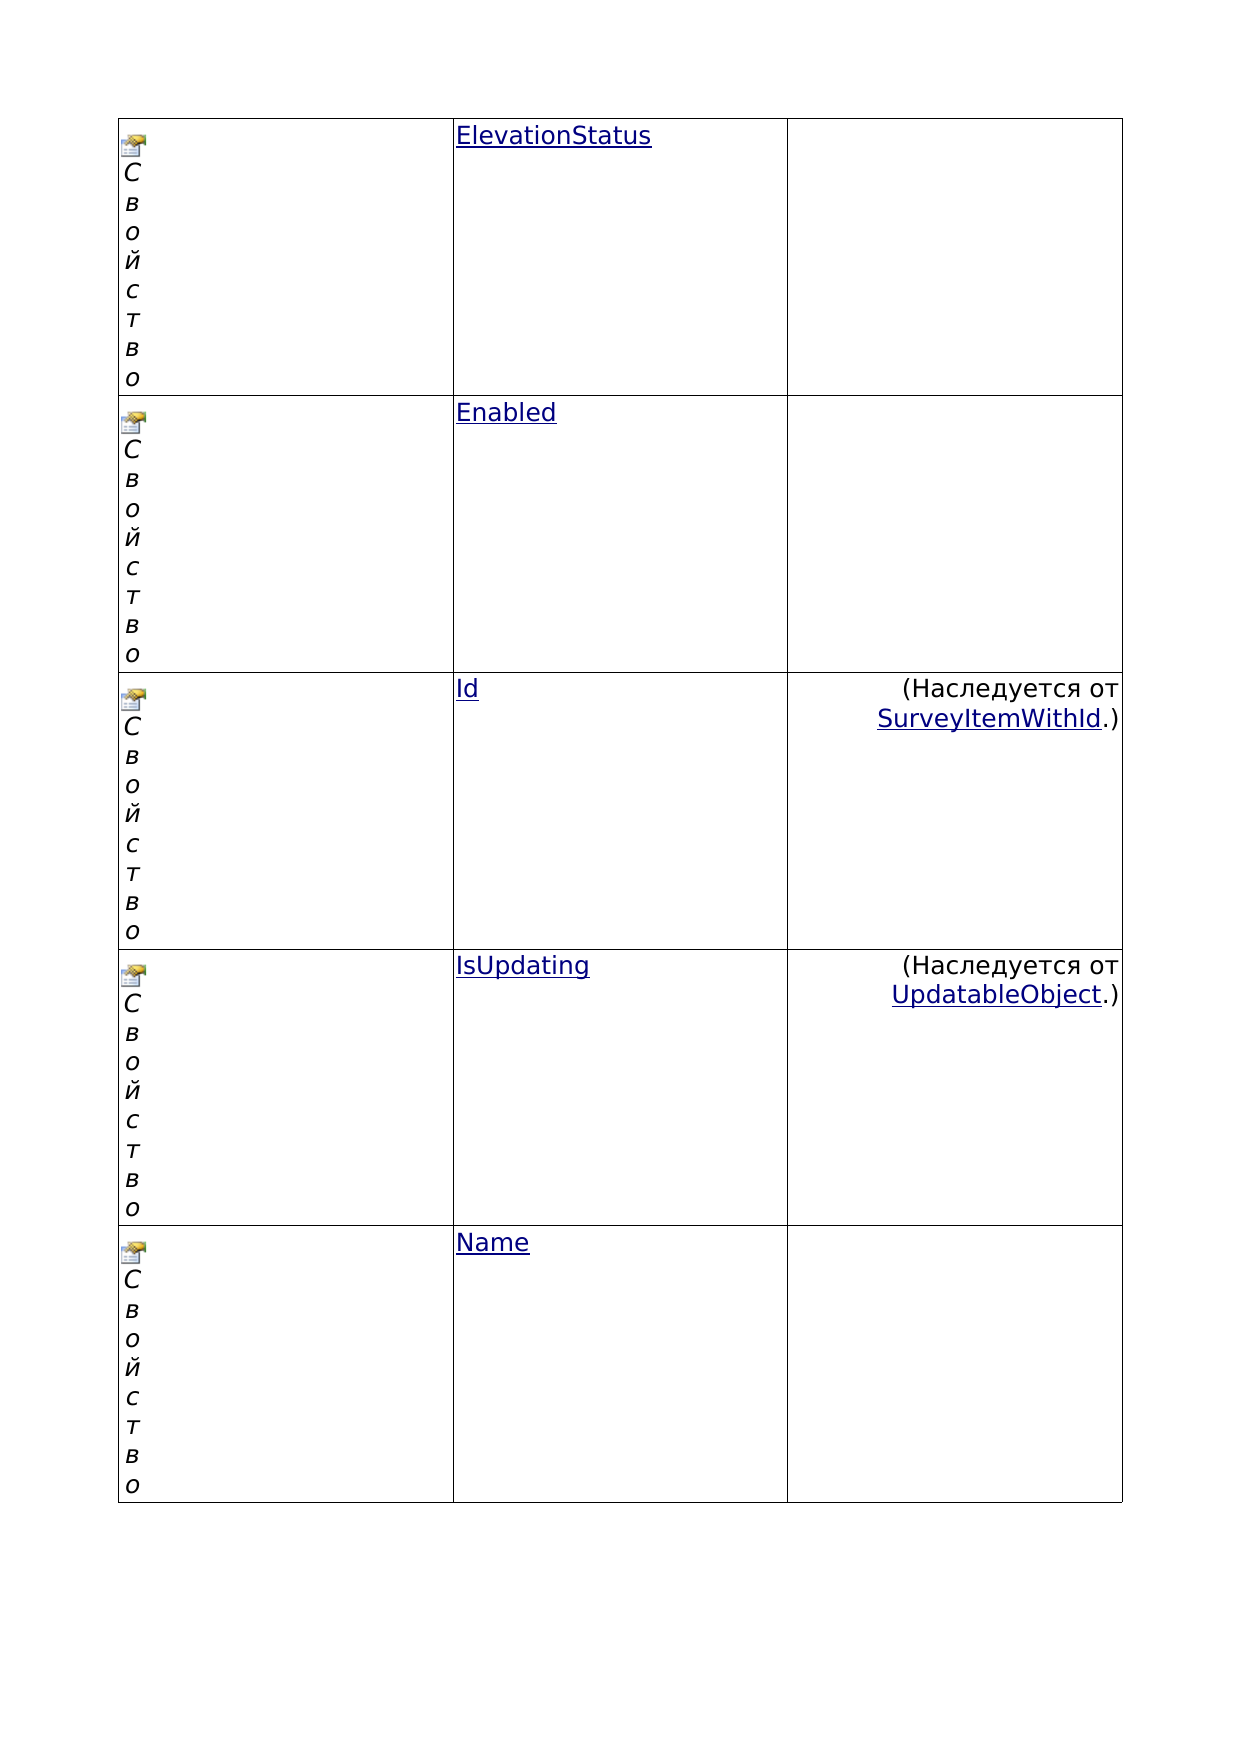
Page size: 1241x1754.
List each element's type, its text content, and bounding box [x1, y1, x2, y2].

table_cell [788, 119, 1122, 395]
table_cell (Наследуется от UpdatableObject.) [788, 950, 1122, 1225]
picture [121, 687, 147, 713]
table_cell Id [454, 673, 787, 948]
table_cell Name [454, 1226, 787, 1502]
table_cell Enabled [454, 396, 787, 672]
table_cell [119, 1226, 453, 1502]
table_cell [119, 119, 453, 395]
table_cell IsUpdating [454, 950, 787, 1225]
table_cell [119, 950, 453, 1225]
table_cell [788, 1226, 1122, 1502]
table_cell [788, 396, 1122, 672]
table_cell (Наследуется от SurveyItemWithId.) [788, 673, 1122, 948]
picture [121, 963, 147, 989]
picture [121, 1240, 147, 1266]
picture [121, 410, 147, 436]
picture [121, 133, 147, 159]
table_cell [119, 673, 453, 948]
table_cell [119, 396, 453, 672]
table_cell ElevationStatus [454, 119, 787, 395]
